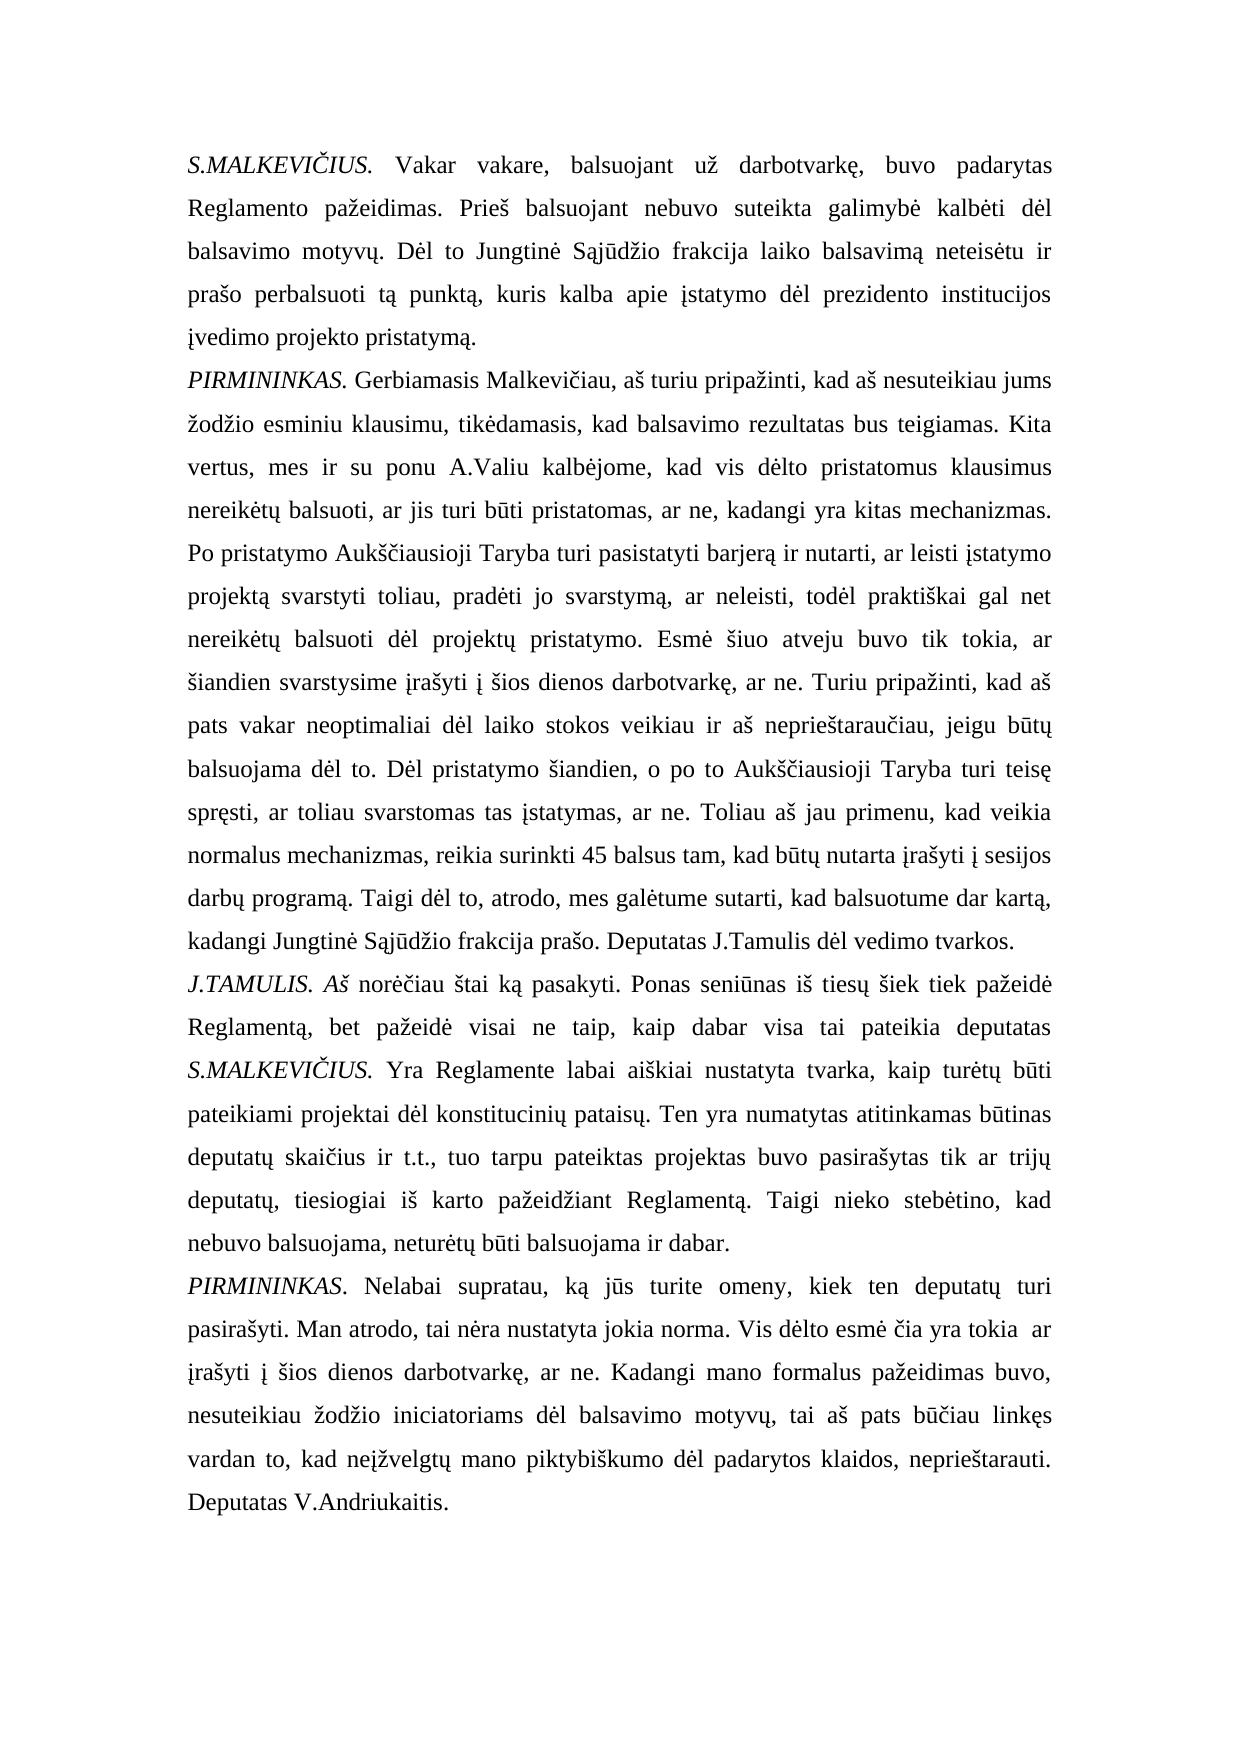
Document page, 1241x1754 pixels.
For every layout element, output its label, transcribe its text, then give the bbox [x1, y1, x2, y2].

text J.TAMULIS. Aš norėčiau štai ką pasakyti. Ponas seniūnas iš tiesų šiek tiek pažeidė Reglamentą, bet pažeidė visai ne taip, kaip dabar visa tai pateikia deputatas S.MALKEVIČIUS. Yra Reglamente labai aiškiai nustatyta tvarka, kaip turėtų būti pateikiami projektai dėl konstitucinių pataisų. Ten yra numatytas atitinkamas būtinas deputatų skaičius ir t.t., tuo tarpu pateiktas projektas buvo pasirašytas tik ar trijų deputatų, tiesiogiai iš karto pažeidžiant Reglamentą. Taigi nieko stebėtino, kad nebuvo balsuojama, neturėtų būti balsuojama ir dabar. [187, 969, 1053, 1257]
text S.MALKEVIČIUS. Vakar vakare, balsuojant už darbotvarkę, buvo padarytas Reglamento pažeidimas. Prieš balsuojant nebuvo suteikta galimybė kalbėti dėl balsavimo motyvų. Dėl to Jungtinė Sąjūdžio frakcija laiko balsavimą neteisėtu ir prašo perbalsuoti tą punktą, kuris kalba apie įstatymo dėl prezidento institucijos įvedimo projekto pristatymą. [187, 150, 1053, 351]
text PIRMININKAS. Gerbiamasis Malkevičiau, aš turiu pripažinti, kad aš nesuteikiau jums žodžio esminiu klausimu, tikėdamasis, kad balsavimo rezultatas bus teigiamas. Kita vertus, mes ir su ponu A.Valiu kalbėjome, kad vis dėlto pristatomus klausimus nereikėtų balsuoti, ar jis turi būti pristatomas, ar ne, kadangi yra kitas mechanizmas. Po pristatymo Aukščiausioji Taryba turi pasistatyti barjerą ir nutarti, ar leisti įstatymo projektą svarstyti toliau, pradėti jo svarstymą, ar neleisti, todėl praktiškai gal net nereikėtų balsuoti dėl projektų pristatymo. Esmė šiuo atveju buvo tik tokia, ar šiandien svarstysime įrašyti į šios dienos darbotvarkę, ar ne. Turiu pripažinti, kad aš pats vakar neoptimaliai dėl laiko stokos veikiau ir aš neprieštaraučiau, jeigu būtų balsuojama dėl to. Dėl pristatymo šiandien, o po to Aukščiausioji Taryba turi teisę spręsti, ar toliau svarstomas tas įstatymas, ar ne. Toliau aš jau primenu, kad veikia normalus mechanizmas, reikia surinkti 45 balsus tam, kad būtų nutarta įrašyti į sesijos darbų programą. Taigi dėl to, atrodo, mes galėtume sutarti, kad balsuotume dar kartą, kadangi Jungtinė Sąjūdžio frakcija prašo. Deputatas J.Tamulis dėl vedimo tvarkos. [187, 366, 1053, 955]
text PIRMININKAS. Nelabai supratau, ką jūs turite omeny, kiek ten deputatų turi pasirašyti. Man atrodo, tai nėra nustatyta jokia norma. Vis dėlto esmė čia yra tokia ar įrašyti į šios dienos darbotvarkę, ar ne. Kadangi mano formalus pažeidimas buvo, nesuteikiau žodžio iniciatoriams dėl balsavimo motyvų, tai aš pats būčiau linkęs vardan to, kad neįžvelgtų mano piktybiškumo dėl padarytos klaidos, neprieštarauti. Deputatas V.Andriukaitis. [187, 1271, 1053, 1516]
